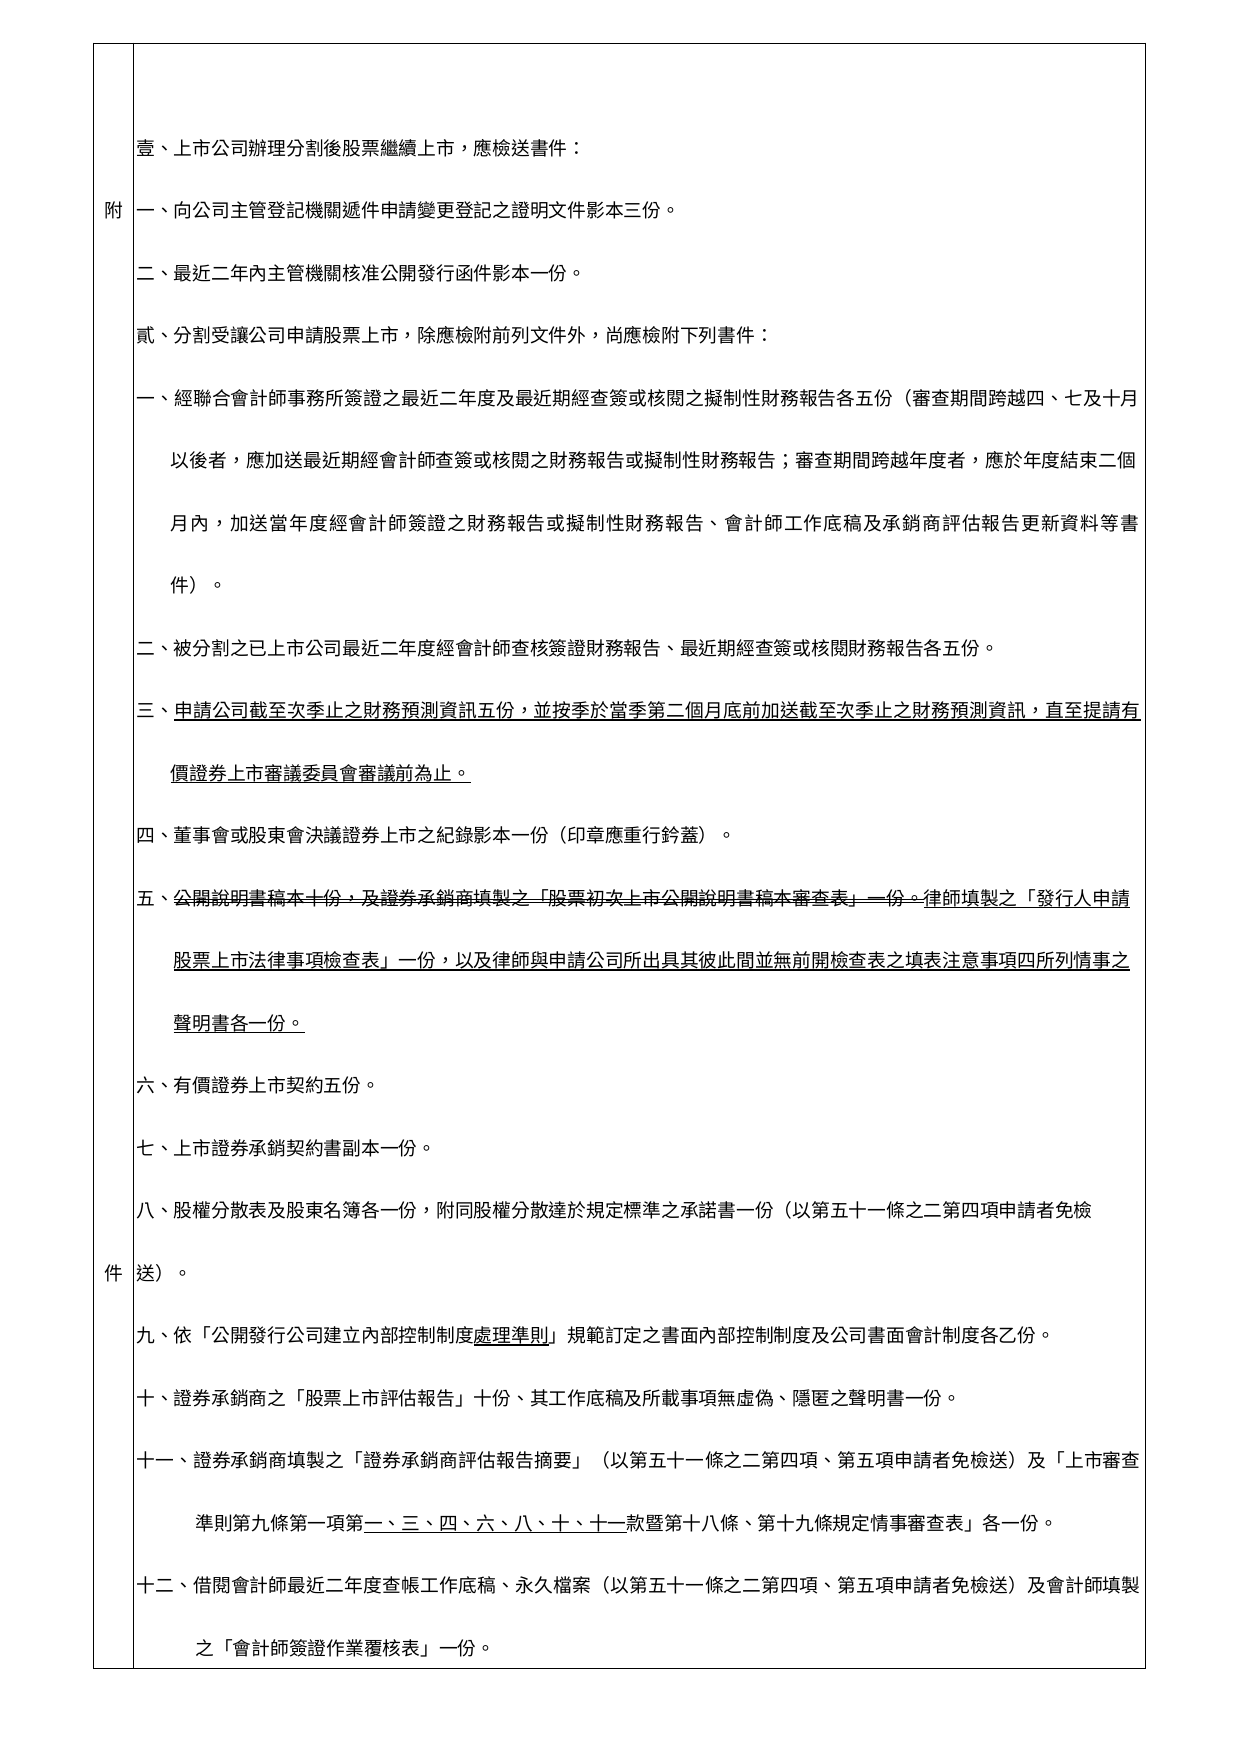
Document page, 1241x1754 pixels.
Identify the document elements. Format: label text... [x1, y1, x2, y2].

table_cell 壹、上市公司辦理分割後股票繼續上市，應檢送書件： 一、向公司主管登記機關遞件申請變更登記之證明文件影本三份。 二、最近二年內主管機關核准公開發行函件影本一份。 貳、分割受讓公司申請股票上市，除應檢附前列文件外，尚應檢附下列書件： 一、經聯合會計師事務所簽證之最近二年度及最近期經查簽或核閱之擬制性財務報告各五份（審查期間跨越四、七及十月以後者，應加送最近期經會計師查簽或核閱之財務報告或擬制性財務報告；審查期間跨越年度者，應於年度結束二個月內，加送當年度經會計師簽證之財務報告或擬制性財務報告、會計師工作底稿及承銷商評估報告更新資料等書件）。 二、被分割之已上市公司最近二年度經會計師查核簽證財務報告、最近期經查簽或核閱財務報告各五份。 三、申請公司截至次季止之財務預測資訊五份，並按季於當季第二個月底前加送截至次季止之財務預測資訊，直至提請有價證券上市審議委員會審議前為止。 四、董事會或股東會決議證券上市之紀錄影本一份（印章應重行鈐蓋）。 五、公開說明書稿本十份，及證券承銷商填製之「股票初次上市公開說明書稿本審查表」一份。律師填製之「發行人申請股票上市法律事項檢查表」一份，以及律師與申請公司所出具其彼此間並無前開檢查表之填表注意事項四所列情事之聲明書各一份。 六、有價證券上市契約五份。 七、上市證券承銷契約書副本一份。 八、股權分散表及股東名簿各一份，附同股權分散達於規定標準之承諾書一份（以第五十一條之二第四項申請者免檢送）。 九、依「公開發行公司建立內部控制制度處理準則」規範訂定之書面內部控制制度及公司書面會計制度各乙份。 十、證券承銷商之「股票上市評估報告」十份、其工作底稿及所載事項無虛偽、隱匿之聲明書一份。 十一、證券承銷商填製之「證券承銷商評估報告摘要」（以第五十一條之二第四項、第五項申請者免檢送）及「上市審查準則第九條第一項第一、三、四、六、八、十、十一款暨第十八條、第十九條規定情事審查表」各一份。 十二、借閱會計師最近二年度查帳工作底稿、永久檔案（以第五十一條之二第四項、第五項申請者免檢送）及會計師填製之「會計師簽證作業覆核表」一份。 [134, 44, 1145, 1668]
table_cell 附 件 [94, 44, 133, 1668]
